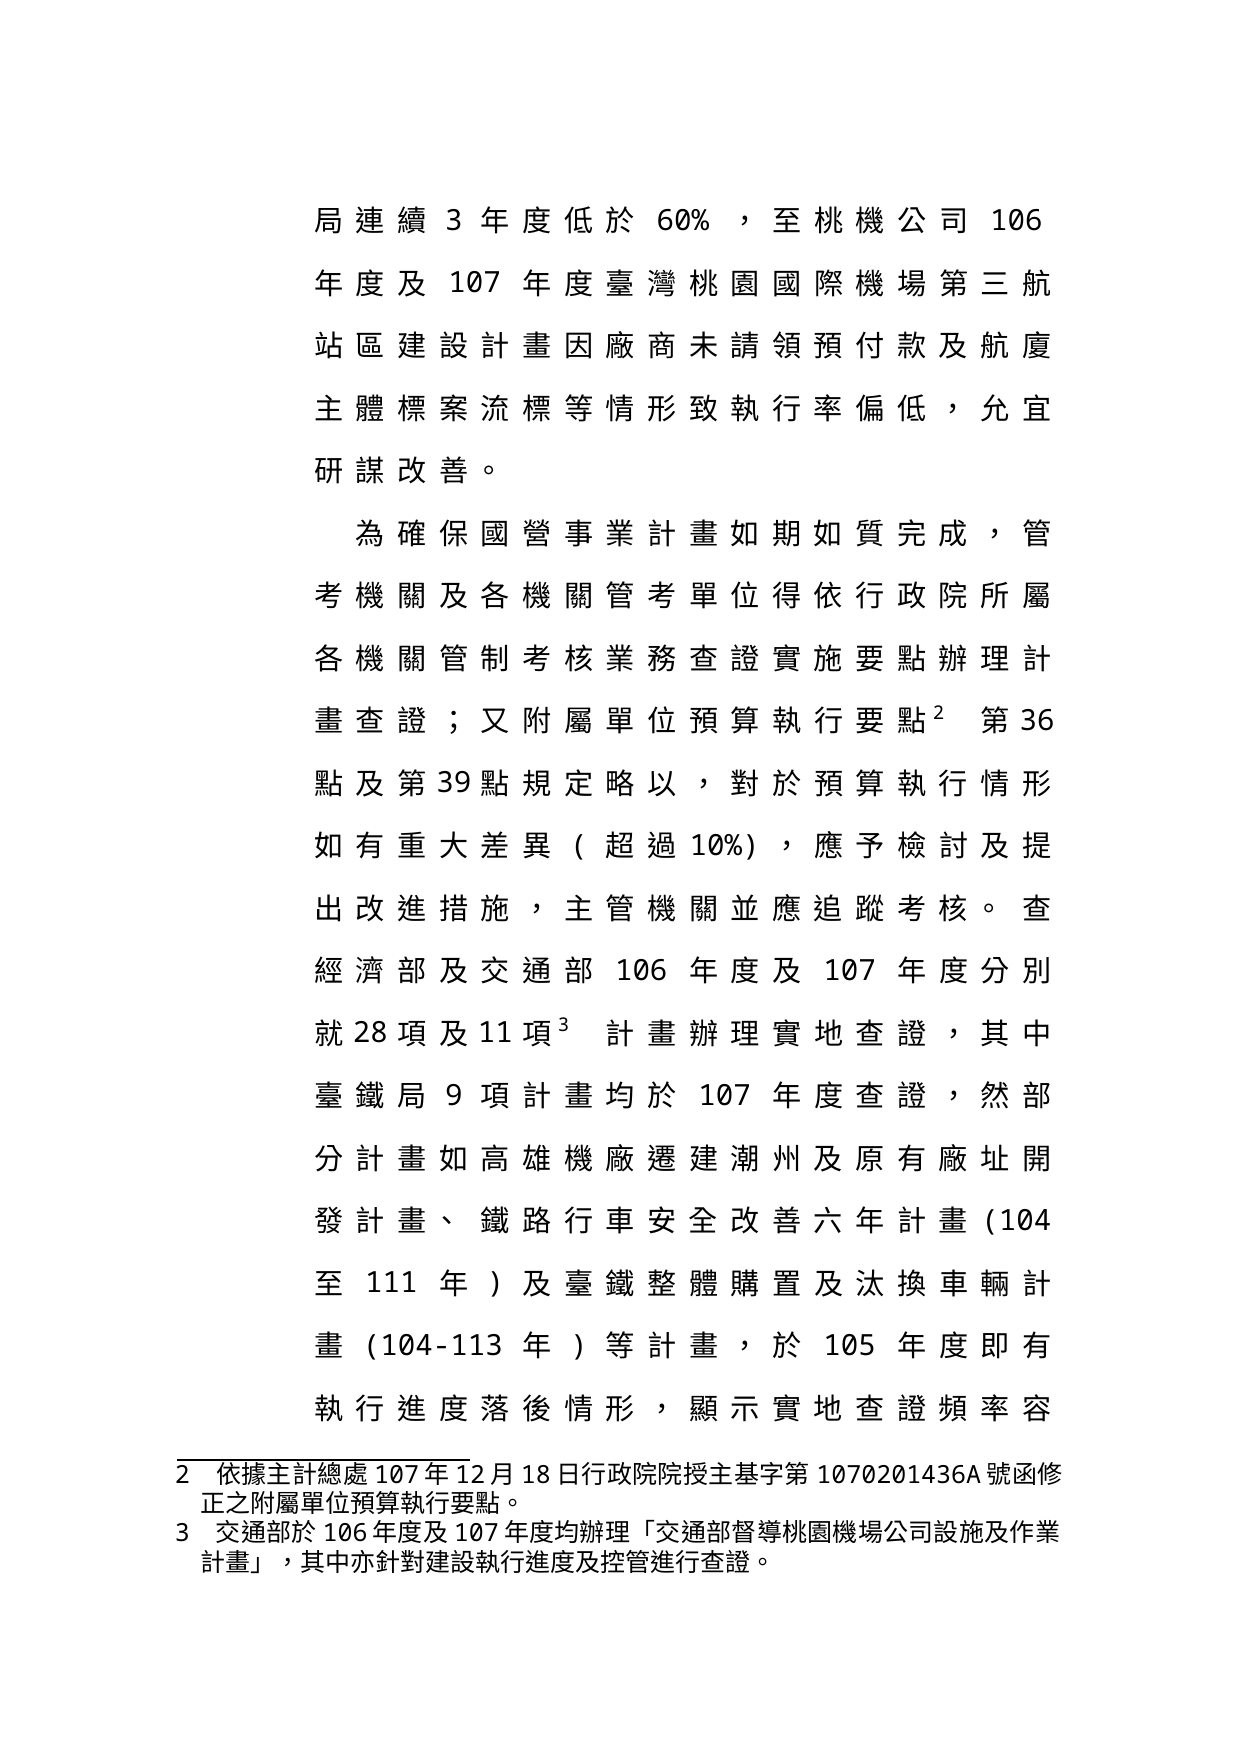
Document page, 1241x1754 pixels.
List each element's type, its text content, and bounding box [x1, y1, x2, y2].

text 交通部於106年度及107年度均辦理「交通部督導桃園機場公司設施及作業計畫」，其中亦針對建設執行進度及控管進行查證。 [174, 1518, 1063, 1577]
text 依據主計總處107年12月18日行政院院授主基字第1070201436A號函修正之附屬單位預算執行要點。 [174, 1460, 1063, 1518]
text 局連續3年度低於60%，至桃機公司106年度及107年度臺灣桃園國際機場第三航站區建設計畫因廠商未請領預付款及航廈主體標案流標等情形致執行率偏低，允宜研謀改善。 [271, 177, 1058, 490]
text 為確保國營事業計畫如期如質完成，管考機關及各機關管考單位得依行政院所屬各機關管制考核業務查證實施要點辦理計畫查證；又附屬單位預算執行要點第36點及第39點規定略以，對於預算執行情形如有重大差異(超過10%)，應予檢討及提出改進措施，主管機關並應追蹤考核。查經濟部及交通部106年度及107年度分別就28項及11項計畫辦理實地查證，其中臺鐵局9項計畫均於107年度查證，然部分計畫如高雄機廠遷建潮州及原有廠址開發計畫、鐵路行車安全改善六年計畫(104至111年)及臺鐵整體購置及汰換車輛計畫(104-113年)等計畫，於105年度即有執行進度落後情形，顯示實地查證頻率容 [271, 490, 1058, 1427]
